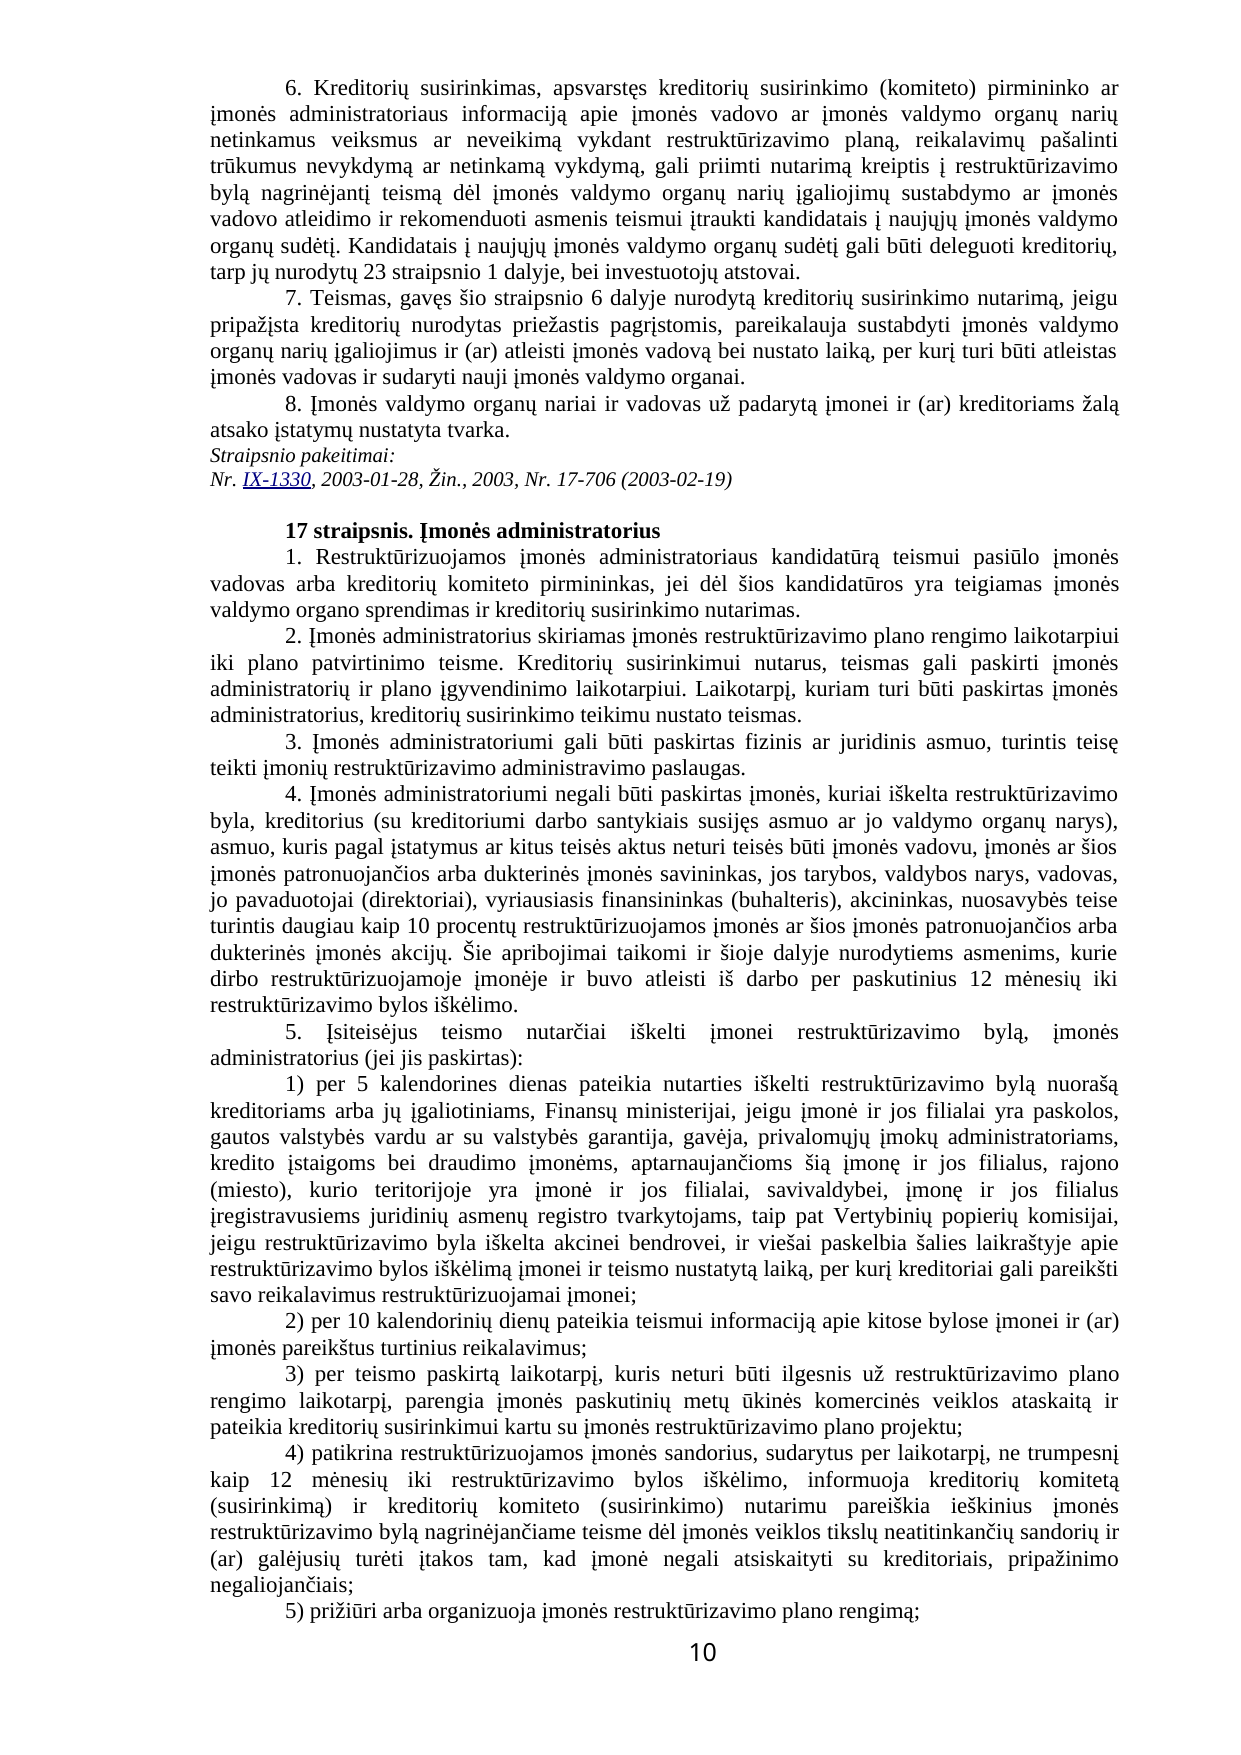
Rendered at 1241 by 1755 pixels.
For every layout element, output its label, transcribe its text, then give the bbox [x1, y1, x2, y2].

text 5) prižiūri arba organizuoja įmonės restruktūrizavimo plano rengimą; [210, 1597, 1120, 1624]
text 5. Įsiteisėjus teismo nutarčiai iškelti įmonei restruktūrizavimo bylą, įmonės administratorius (jei jis paskirtas): [210, 1018, 1120, 1070]
text Straipsnio pakeitimai: [210, 442, 1120, 467]
text 4) patikrina restruktūrizuojamos įmonės sandorius, sudarytus per laikotarpį, ne trumpesnį kaip 12 mėnesių iki restruktūrizavimo bylos iškėlimo, informuoja kreditorių komitetą (susirinkimą) ir kreditorių komiteto (susirinkimo) nutarimu pareiškia ieškinius įmonės restruktūrizavimo bylą nagrinėjančiame teisme dėl įmonės veiklos tikslų neatitinkančių sandorių ir (ar) galėjusių turėti įtakos tam, kad įmonė negali atsiskaityti su kreditoriais, pripažinimo negaliojančiais; [210, 1439, 1120, 1597]
text 6. Kreditorių susirinkimas, apsvarstęs kreditorių susirinkimo (komiteto) pirmininko ar įmonės administratoriaus informaciją apie įmonės vadovo ar įmonės valdymo organų narių netinkamus veiksmus ar neveikimą vykdant restruktūrizavimo planą, reikalavimų pašalinti trūkumus nevykdymą ar netinkamą vykdymą, gali priimti nutarimą kreiptis į restruktūrizavimo bylą nagrinėjantį teismą dėl įmonės valdymo organų narių įgaliojimų sustabdymo ar įmonės vadovo atleidimo ir rekomenduoti asmenis teismui įtraukti kandidatais į naujųjų įmonės valdymo organų sudėtį. Kandidatais į naujųjų įmonės valdymo organų sudėtį gali būti deleguoti kreditorių, tarp jų nurodytų 23 straipsnio 1 dalyje, bei investuotojų atstovai. [210, 73, 1119, 284]
text 2) per 10 kalendorinių dienų pateikia teismui informaciją apie kitose bylose įmonei ir (ar) įmonės pareikštus turtinius reikalavimus; [210, 1308, 1120, 1360]
text 8. Įmonės valdymo organų nariai ir vadovas už padarytą įmonei ir (ar) kreditoriams žalą atsako įstatymų nustatyta tvarka. [210, 390, 1120, 442]
text 4. Įmonės administratoriumi negali būti paskirtas įmonės, kuriai iškelta restruktūrizavimo byla, kreditorius (su kreditoriumi darbo santykiais susijęs asmuo ar jo valdymo organų narys), asmuo, kuris pagal įstatymus ar kitus teisės aktus neturi teisės būti įmonės vadovu, įmonės ar šios įmonės patronuojančios arba dukterinės įmonės savininkas, jos tarybos, valdybos narys, vadovas, jo pavaduotojai (direktoriai), vyriausiasis finansininkas (buhalteris), akcininkas, nuosavybės teise turintis daugiau kaip 10 procentų restruktūrizuojamos įmonės ar šios įmonės patronuojančios arba dukterinės įmonės akcijų. Šie apribojimai taikomi ir šioje dalyje nurodytiems asmenims, kurie dirbo restruktūrizuojamoje įmonėje ir buvo atleisti iš darbo per paskutinius 12 mėnesių iki restruktūrizavimo bylos iškėlimo. [210, 781, 1119, 1018]
text 1) per 5 kalendorines dienas pateikia nutarties iškelti restruktūrizavimo bylą nuorašą kreditoriams arba jų įgaliotiniams, Finansų ministerijai, jeigu įmonė ir jos filialai yra paskolos, gautos valstybės vardu ar su valstybės garantija, gavėja, privalomųjų įmokų administratoriams, kredito įstaigoms bei draudimo įmonėms, aptarnaujančioms šią įmonę ir jos filialus, rajono (miesto), kurio teritorijoje yra įmonė ir jos filialai, savivaldybei, įmonę ir jos filialus įregistravusiems juridinių asmenų registro tvarkytojams, taip pat Vertybinių popierių komisijai, jeigu restruktūrizavimo byla iškelta akcinei bendrovei, ir viešai paskelbia šalies laikraštyje apie restruktūrizavimo bylos iškėlimą įmonei ir teismo nustatytą laiką, per kurį kreditoriai gali pareikšti savo reikalavimus restruktūrizuojamai įmonei; [210, 1070, 1120, 1308]
text 3) per teismo paskirtą laikotarpį, kuris neturi būti ilgesnis už restruktūrizavimo plano rengimo laikotarpį, parengia įmonės paskutinių metų ūkinės komercinės veiklos ataskaitą ir pateikia kreditorių susirinkimui kartu su įmonės restruktūrizavimo plano projektu; [210, 1360, 1120, 1439]
text 3. Įmonės administratoriumi gali būti paskirtas fizinis ar juridinis asmuo, turintis teisę teikti įmonių restruktūrizavimo administravimo paslaugas. [210, 728, 1120, 781]
text 7. Teismas, gavęs šio straipsnio 6 dalyje nurodytą kreditorių susirinkimo nutarimą, jeigu pripažįsta kreditorių nurodytas priežastis pagrįstomis, pareikalauja sustabdyti įmonės valdymo organų narių įgaliojimus ir (ar) atleisti įmonės vadovą bei nustato laiką, per kurį turi būti atleistas įmonės vadovas ir sudaryti nauji įmonės valdymo organai. [210, 284, 1119, 390]
text Nr. IX-1330, 2003-01-28, Žin., 2003, Nr. 17-706 (2003-02-19) [210, 467, 1120, 491]
text 2. Įmonės administratorius skiriamas įmonės restruktūrizavimo plano rengimo laikotarpiui iki plano patvirtinimo teisme. Kreditorių susirinkimui nutarus, teismas gali paskirti įmonės administratorių ir plano įgyvendinimo laikotarpiui. Laikotarpį, kuriam turi būti paskirtas įmonės administratorius, kreditorių susirinkimo teikimu nustato teismas. [210, 622, 1120, 728]
text 17 straipsnis. Įmonės administratorius [210, 517, 1120, 543]
text 1. Restruktūrizuojamos įmonės administratoriaus kandidatūrą teismui pasiūlo įmonės vadovas arba kreditorių komiteto pirmininkas, jei dėl šios kandidatūros yra teigiamas įmonės valdymo organo sprendimas ir kreditorių susirinkimo nutarimas. [210, 543, 1120, 622]
